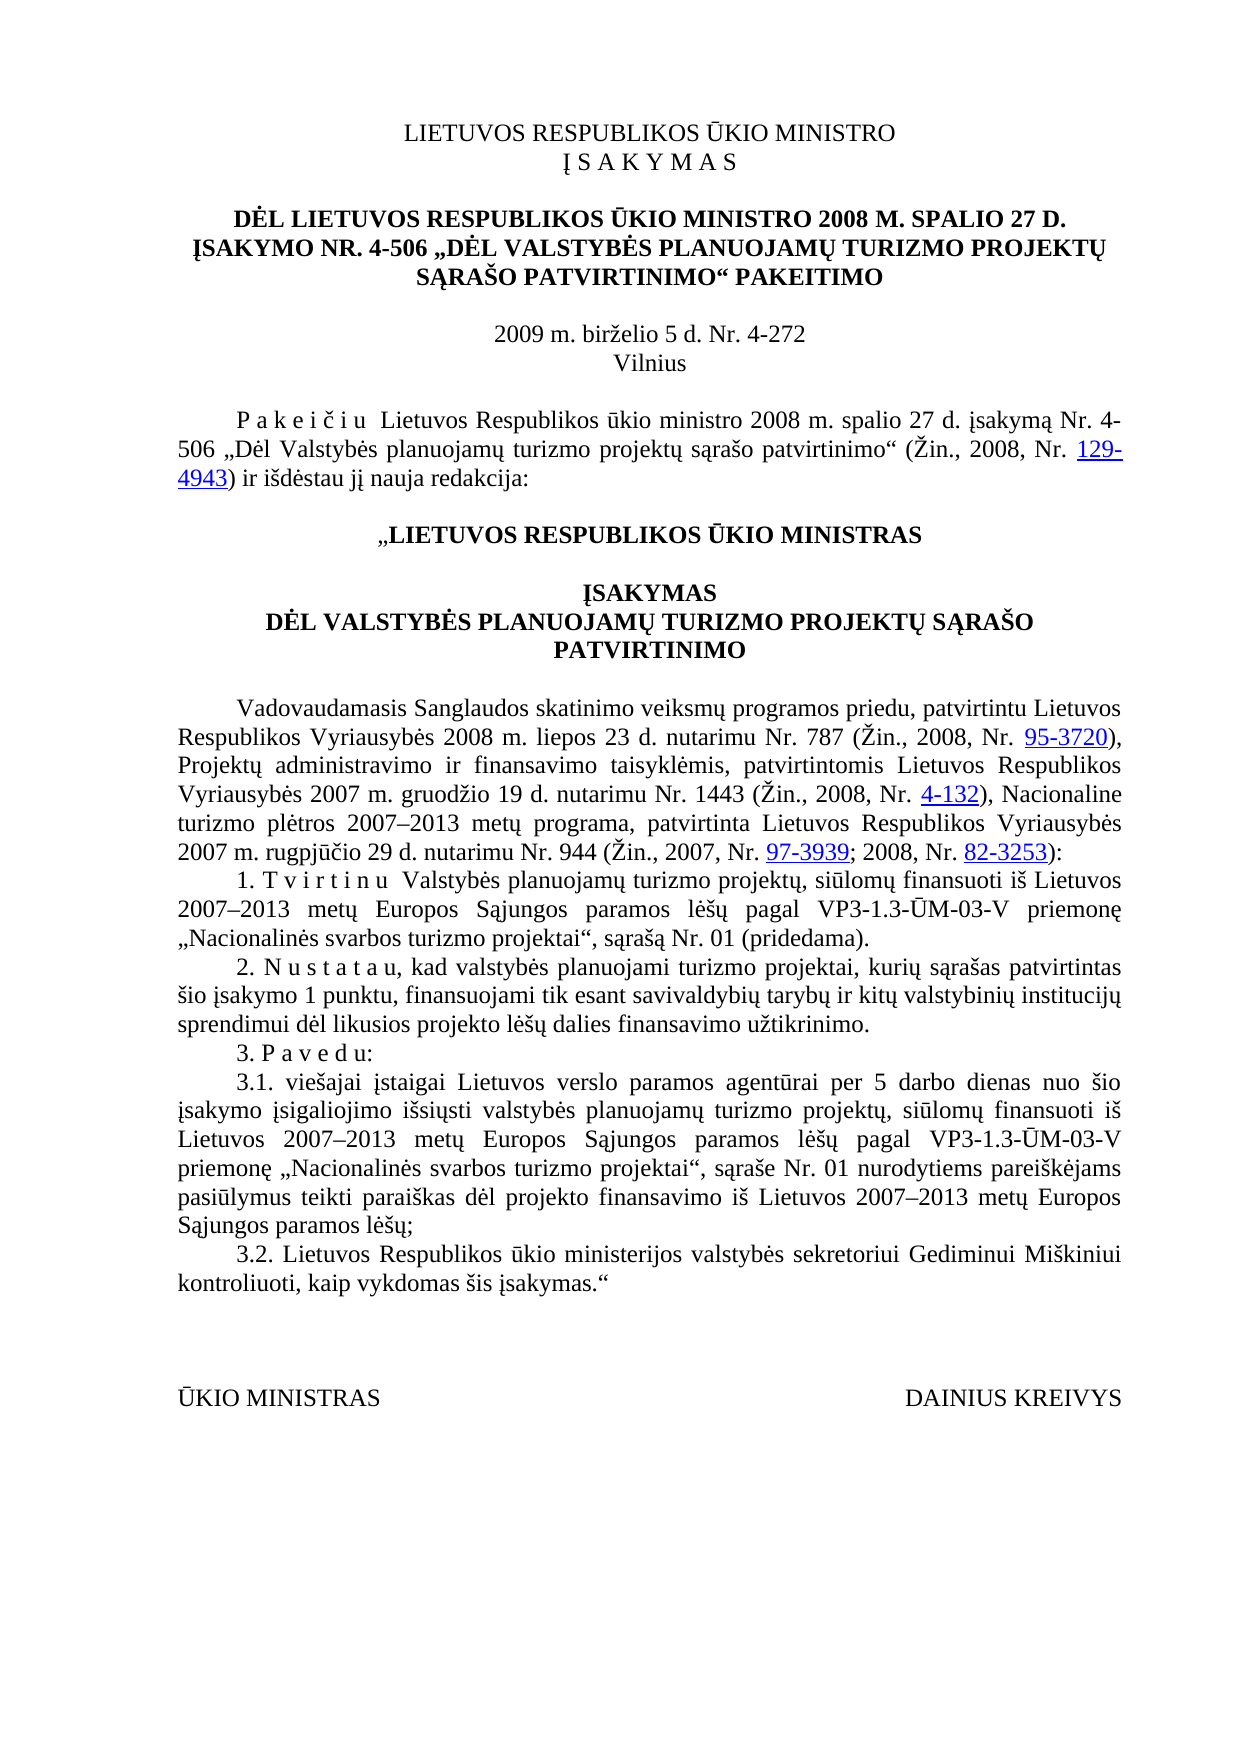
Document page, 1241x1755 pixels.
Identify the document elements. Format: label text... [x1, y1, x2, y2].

text ŪKIO MINISTRAS DAINIUS KREIVYS [177, 1383, 1122, 1412]
text 1. Tvirtinu Valstybės planuojamų turizmo projektų, siūlomų finansuoti iš Lietuvos 2007–2013 metų Europos Sąjungos paramos lėšų pagal VP3-1.3-ŪM-03-V priemonę „Nacionalinės svarbos turizmo projektai“, sąrašą Nr. 01 (pridedama). [177, 866, 1122, 952]
text DĖL LIETUVOS RESPUBLIKOS ŪKIO MINISTRO 2008 M. SPALIO 27 D. ĮSAKYMO NR. 4-506 „DĖL VALSTYBĖS PLANUOJAMŲ TURIZMO PROJEKTŲ SĄRAŠO PATVIRTINIMO“ PAKEITIMO [177, 204, 1122, 291]
text ĮSAKYMAS [177, 147, 1122, 176]
text DĖL VALSTYBĖS PLANUOJAMŲ TURIZMO PROJEKTŲ SĄRAŠO PATVIRTINIMO [177, 607, 1122, 664]
text 3. Pavedu: [177, 1038, 1122, 1067]
text LIETUVOS RESPUBLIKOS ŪKIO MINISTRO [177, 118, 1122, 147]
text Vilnius [177, 348, 1122, 377]
text „LIETUVOS RESPUBLIKOS ŪKIO MINISTRAS [177, 521, 1122, 549]
text 3.1. viešajai įstaigai Lietuvos verslo paramos agentūrai per 5 darbo dienas nuo šio įsakymo įsigaliojimo išsiųsti valstybės planuojamų turizmo projektų, siūlomų finansuoti iš Lietuvos 2007–2013 metų Europos Sąjungos paramos lėšų pagal VP3-1.3-ŪM-03-V priemonę „Nacionalinės svarbos turizmo projektai“, sąraše Nr. 01 nurodytiems pareiškėjams pasiūlymus teikti paraiškas dėl projekto finansavimo iš Lietuvos 2007–2013 metų Europos Sąjungos paramos lėšų; [177, 1067, 1122, 1239]
text 2009 m. birželio 5 d. Nr. 4-272 [177, 319, 1122, 348]
text Vadovaudamasis Sanglaudos skatinimo veiksmų programos priedu, patvirtintu Lietuvos Respublikos Vyriausybės 2008 m. liepos 23 d. nutarimu Nr. 787 (Žin., 2008, Nr. 95-3720), Projektų administravimo ir finansavimo taisyklėmis, patvirtintomis Lietuvos Respublikos Vyriausybės 2007 m. gruodžio 19 d. nutarimu Nr. 1443 (Žin., 2008, Nr. 4-132), Nacionaline turizmo plėtros 2007–2013 metų programa, patvirtinta Lietuvos Respublikos Vyriausybės 2007 m. rugpjūčio 29 d. nutarimu Nr. 944 (Žin., 2007, Nr. 97-3939; 2008, Nr. 82-3253): [177, 693, 1122, 866]
text Pakeičiu Lietuvos Respublikos ūkio ministro 2008 m. spalio 27 d. įsakymą Nr. 4-506 „Dėl Valstybės planuojamų turizmo projektų sąrašo patvirtinimo“ (Žin., 2008, Nr. 129-4943) ir išdėstau jį nauja redakcija: [177, 406, 1122, 492]
text 2. Nustatau, kad valstybės planuojami turizmo projektai, kurių sąrašas patvirtintas šio įsakymo 1 punktu, finansuojami tik esant savivaldybių tarybų ir kitų valstybinių institucijų sprendimui dėl likusios projekto lėšų dalies finansavimo užtikrinimo. [177, 952, 1122, 1038]
text ĮSAKYMAS [177, 578, 1122, 607]
text 3.2. Lietuvos Respublikos ūkio ministerijos valstybės sekretoriui Gediminui Miškiniui kontroliuoti, kaip vykdomas šis įsakymas.“ [177, 1239, 1122, 1297]
